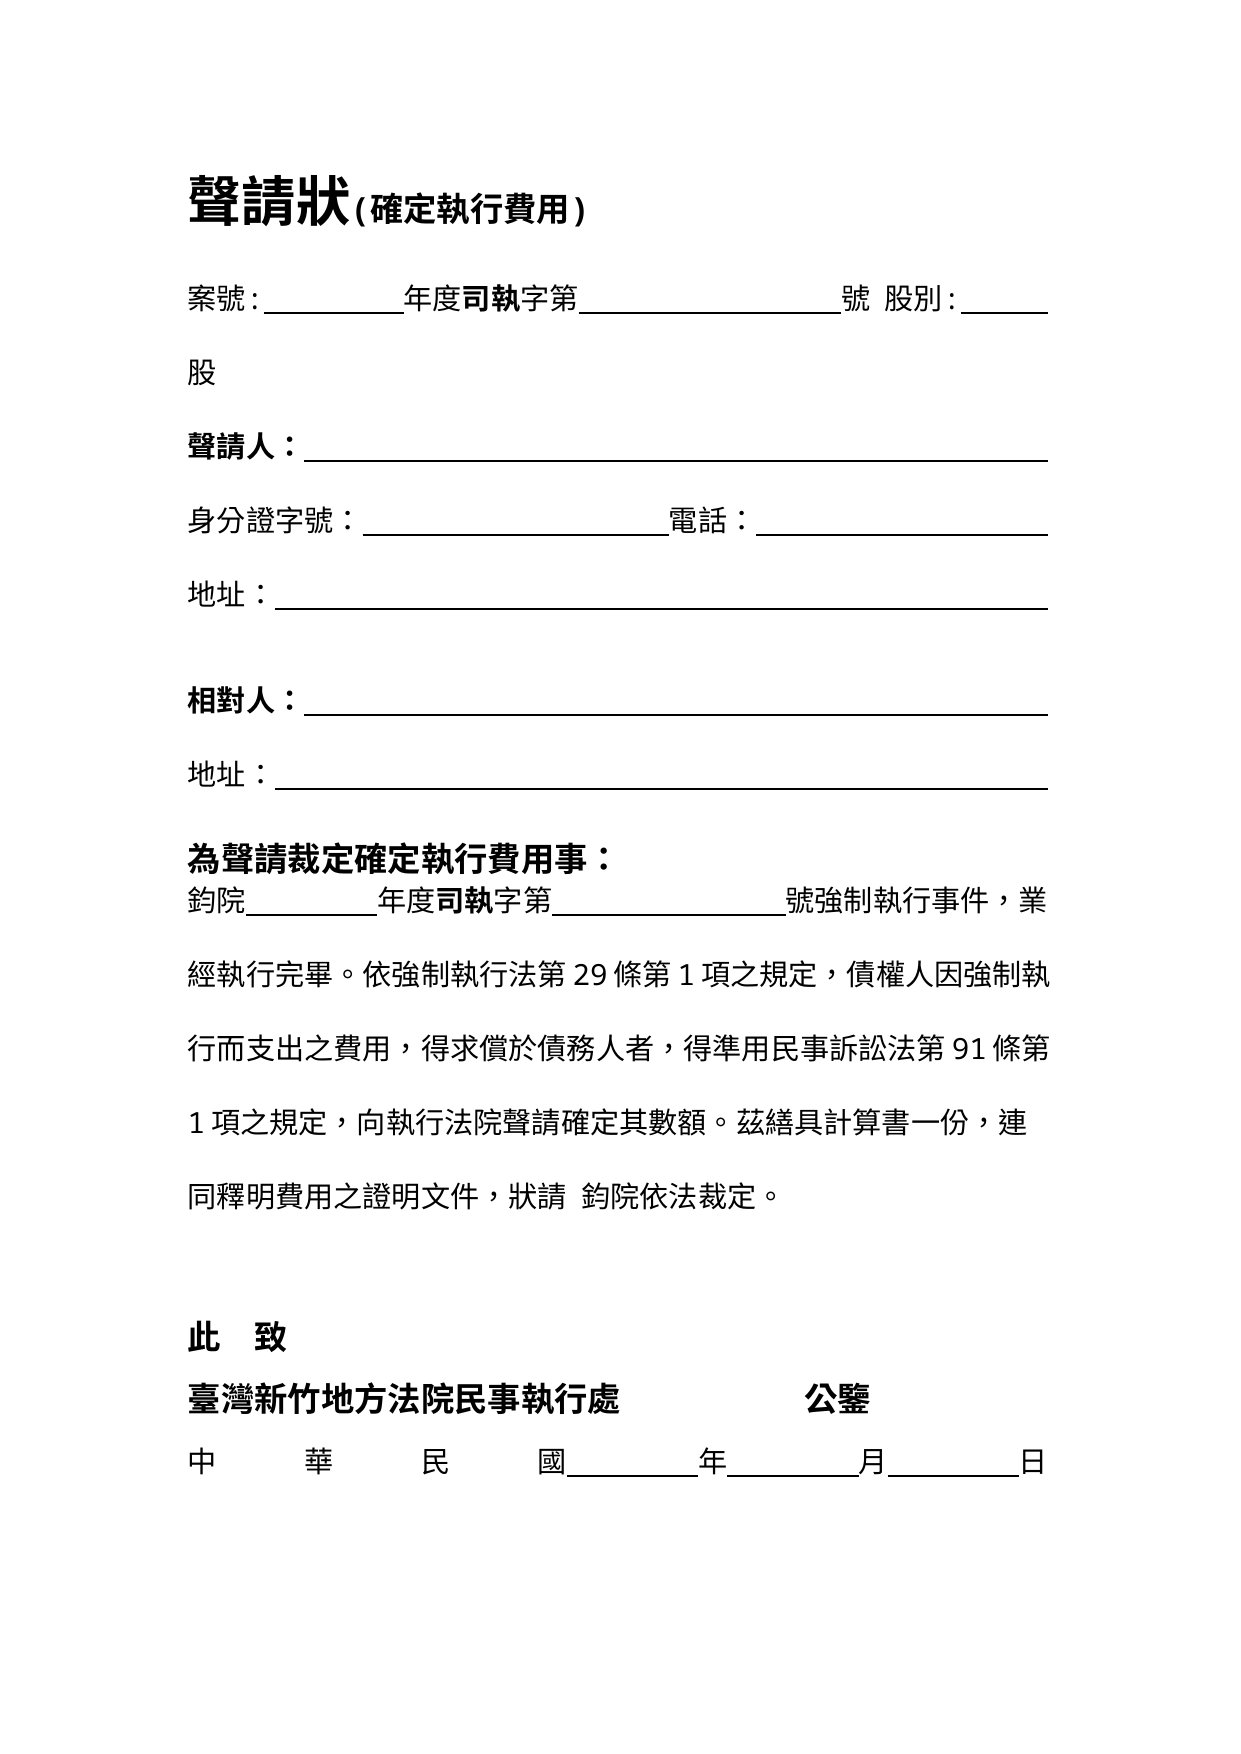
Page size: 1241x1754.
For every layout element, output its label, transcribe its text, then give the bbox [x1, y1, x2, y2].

text 臺灣新竹地方法院民事執行處 公鑒 [187, 1355, 1053, 1418]
text 身分證字號： 電話： [187, 498, 1053, 540]
text 聲請人： [187, 424, 1053, 466]
text 鈞院 年度司執字第 號強制執行事件，業經執行完畢。依強制執行法第29條第1項之規定，債權人因強制執行而支出之費用，得求償於債務人者，得準用民事訴訟法第91條第1項之規定，向執行法院聲請確定其數額。茲繕具計算書一份，連同釋明費用之證明文件，狀請 鈞院依法裁定。 [187, 877, 1053, 1216]
text 此 致 [187, 1293, 1053, 1355]
text 為聲請裁定確定執行費用事： [187, 815, 1053, 877]
text 中 華 民 國 年 月 日 [187, 1418, 1053, 1480]
text 聲請狀(確定執行費用) [187, 158, 1053, 237]
text 相對人： [187, 677, 1053, 720]
text 地址： [187, 572, 1053, 614]
text 案號: 年度司執字第 號 股別: 股 [187, 276, 1053, 392]
text 地址： [187, 751, 1053, 794]
